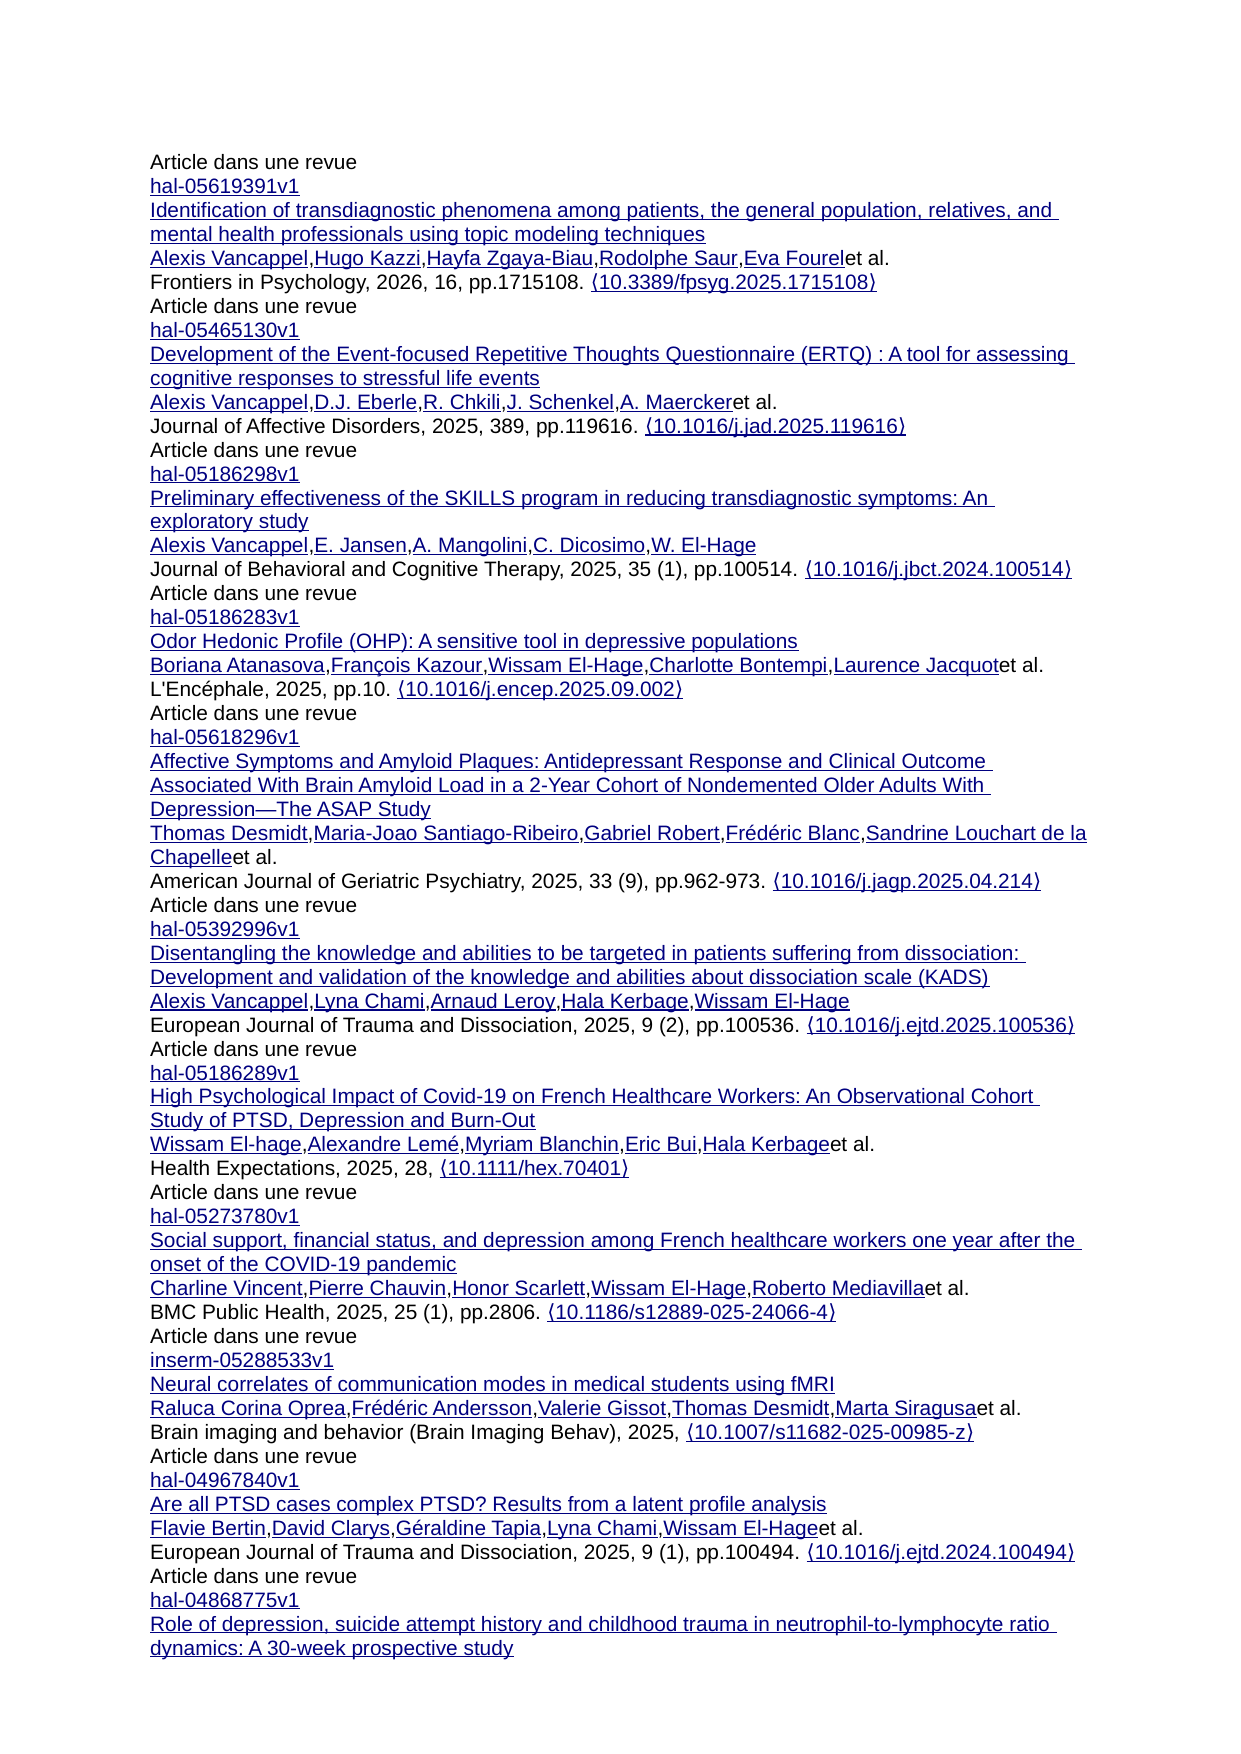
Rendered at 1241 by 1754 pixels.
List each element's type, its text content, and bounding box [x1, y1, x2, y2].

table_cell Odor Hedonic Profile (OHP): A sensitive tool in depressive populations Boriana Atanasova,François Kazour,Wissam El-Hage,Charlotte Bontempi,Laurence Jacquotet al. L'Encéphale, 2025, pp.10. ⟨10.1016/j.encep.2025.09.002⟩ Article dans une revue hal-05618296v1 [150, 629, 1090, 749]
table_cell Disentangling the knowledge and abilities to be targeted in patients suffering from dissociation: Development and validation of the knowledge and abilities about dissociation scale (KADS) Alexis Vancappel,Lyna Chami,Arnaud Leroy,Hala Kerbage,Wissam El-Hage European Journal of Trauma and Dissociation, 2025, 9 (2), pp.100536. ⟨10.1016/j.ejtd.2025.100536⟩ Article dans une revue hal-05186289v1 [150, 941, 1090, 1084]
table_cell Are all PTSD cases complex PTSD? Results from a latent profile analysis Flavie Bertin,David Clarys,Géraldine Tapia,Lyna Chami,Wissam El-Hageet al. European Journal of Trauma and Dissociation, 2025, 9 (1), pp.100494. ⟨10.1016/j.ejtd.2024.100494⟩ Article dans une revue hal-04868775v1 [150, 1492, 1090, 1611]
table_cell Social support, financial status, and depression among French healthcare workers one year after the onset of the COVID-19 pandemic Charline Vincent,Pierre Chauvin,Honor Scarlett,Wissam El-Hage,Roberto Mediavillaet al. BMC Public Health, 2025, 25 (1), pp.2806. ⟨10.1186/s12889-025-24066-4⟩ Article dans une revue inserm-05288533v1 [150, 1228, 1090, 1372]
table_cell Role of depression, suicide attempt history and childhood trauma in neutrophil-to-lymphocyte ratio dynamics: A 30-week prospective study [150, 1611, 1090, 1659]
table_cell Development of the Event-focused Repetitive Thoughts Questionnaire (ERTQ) : A tool for assessing cognitive responses to stressful life events Alexis Vancappel,D.J. Eberle,R. Chkili,J. Schenkel,A. Maerckeret al. Journal of Affective Disorders, 2025, 389, pp.119616. ⟨10.1016/j.jad.2025.119616⟩ Article dans une revue hal-05186298v1 [150, 342, 1090, 485]
table_cell Article dans une revue hal-05619391v1 [150, 150, 1090, 198]
table_cell High Psychological Impact of Covid‐19 on French Healthcare Workers: An Observational Cohort Study of PTSD, Depression and Burn‐Out Wissam El‐hage,Alexandre Lemé,Myriam Blanchin,Eric Bui,Hala Kerbageet al. Health Expectations, 2025, 28, ⟨10.1111/hex.70401⟩ Article dans une revue hal-05273780v1 [150, 1084, 1090, 1228]
table_cell Affective Symptoms and Amyloid Plaques: Antidepressant Response and Clinical Outcome Associated With Brain Amyloid Load in a 2-Year Cohort of Nondemented Older Adults With Depression—The ASAP Study Thomas Desmidt,Maria-Joao Santiago-Ribeiro,Gabriel Robert,Frédéric Blanc,Sandrine Louchart de la Chapelleet al. American Journal of Geriatric Psychiatry, 2025, 33 (9), pp.962-973. ⟨10.1016/j.jagp.2025.04.214⟩ Article dans une revue hal-05392996v1 [150, 749, 1090, 941]
table_cell Neural correlates of communication modes in medical students using fMRI Raluca Corina Oprea,Frédéric Andersson,Valerie Gissot,Thomas Desmidt,Marta Siragusaet al. Brain imaging and behavior (Brain Imaging Behav), 2025, ⟨10.1007/s11682-025-00985-z⟩ Article dans une revue hal-04967840v1 [150, 1372, 1090, 1492]
table_cell Preliminary effectiveness of the SKILLS program in reducing transdiagnostic symptoms: An exploratory study Alexis Vancappel,E. Jansen,A. Mangolini,C. Dicosimo,W. El-Hage Journal of Behavioral and Cognitive Therapy, 2025, 35 (1), pp.100514. ⟨10.1016/j.jbct.2024.100514⟩ Article dans une revue hal-05186283v1 [150, 485, 1090, 629]
table_cell Identification of transdiagnostic phenomena among patients, the general population, relatives, and mental health professionals using topic modeling techniques Alexis Vancappel,Hugo Kazzi,Hayfa Zgaya-Biau,Rodolphe Saur,Eva Fourelet al. Frontiers in Psychology, 2026, 16, pp.1715108. ⟨10.3389/fpsyg.2025.1715108⟩ Article dans une revue hal-05465130v1 [150, 198, 1090, 342]
